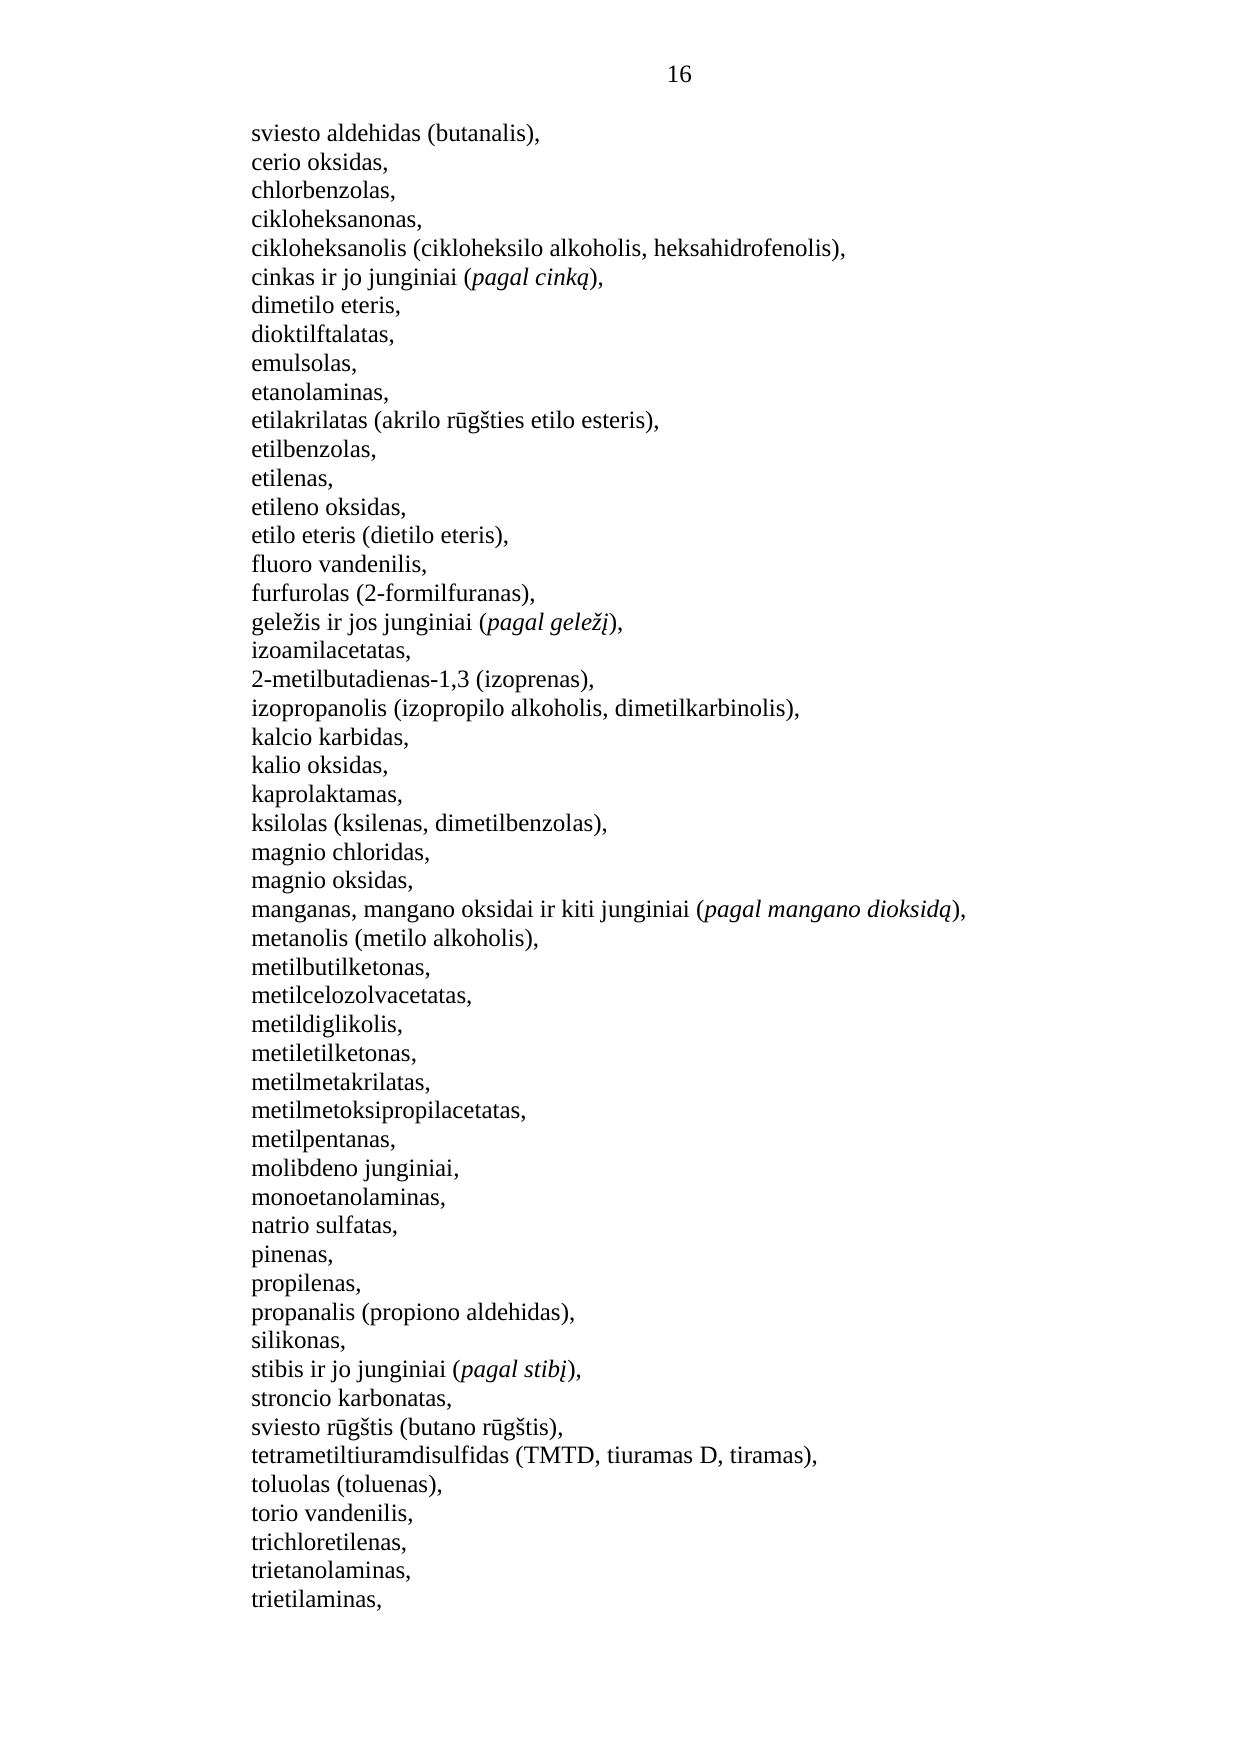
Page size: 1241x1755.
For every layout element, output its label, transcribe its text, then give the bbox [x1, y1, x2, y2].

text metanolis (metilo alkoholis), [177, 923, 1181, 952]
text izoamilacetatas, [177, 636, 1181, 664]
text monoetanolaminas, [177, 1182, 1181, 1211]
text metilmetoksipropilacetatas, [177, 1096, 1181, 1124]
text metilpentanas, [177, 1124, 1181, 1153]
text kalcio karbidas, [177, 722, 1181, 751]
text metiletilketonas, [177, 1038, 1181, 1067]
text tetrametiltiuramdisulfidas (TMTD, tiuramas D, tiramas), [177, 1441, 1181, 1469]
text izopropanolis (izopropilo alkoholis, dimetilkarbinolis), [177, 693, 1181, 722]
text trietanolaminas, [177, 1556, 1181, 1584]
text kaprolaktamas, [177, 779, 1181, 808]
text sviesto aldehidas (butanalis), [177, 118, 1181, 147]
text etileno oksidas, [177, 492, 1181, 521]
text propilenas, [177, 1268, 1181, 1297]
text etilo eteris (dietilo eteris), [177, 521, 1181, 549]
text molibdeno junginiai, [177, 1153, 1181, 1182]
text sviesto rūgštis (butano rūgštis), [177, 1412, 1181, 1441]
text propanalis (propiono aldehidas), [177, 1297, 1181, 1326]
text emulsolas, [177, 348, 1181, 377]
text dimetilo eteris, [177, 291, 1181, 319]
text silikonas, [177, 1326, 1181, 1354]
text cerio oksidas, [177, 147, 1181, 176]
text dioktilftalatas, [177, 319, 1181, 348]
text geležis ir jos junginiai (pagal geležį), [177, 607, 1181, 636]
text torio vandenilis, [177, 1498, 1181, 1527]
text cinkas ir jo junginiai (pagal cinką), [177, 262, 1181, 291]
text trichloretilenas, [177, 1527, 1181, 1556]
text metilbutilketonas, [177, 952, 1181, 981]
text etilenas, [177, 463, 1181, 492]
text furfurolas (2-formilfuranas), [177, 578, 1181, 607]
text stroncio karbonatas, [177, 1383, 1181, 1412]
text toluolas (toluenas), [177, 1469, 1181, 1498]
text trietilaminas, [177, 1584, 1181, 1613]
text cikloheksanolis (cikloheksilo alkoholis, heksahidrofenolis), [177, 233, 1181, 262]
text metilmetakrilatas, [177, 1067, 1181, 1096]
text cikloheksanonas, [177, 204, 1181, 233]
text etilbenzolas, [177, 434, 1181, 463]
text etanolaminas, [177, 377, 1181, 406]
text etilakrilatas (akrilo rūgšties etilo esteris), [177, 406, 1181, 434]
text stibis ir jo junginiai (pagal stibį), [177, 1354, 1181, 1383]
text ksilolas (ksilenas, dimetilbenzolas), [177, 808, 1181, 837]
text metildiglikolis, [177, 1009, 1181, 1038]
text chlorbenzolas, [177, 176, 1181, 204]
text magnio oksidas, [177, 866, 1181, 894]
text kalio oksidas, [177, 751, 1181, 779]
text magnio chloridas, [177, 837, 1181, 866]
text 2-metilbutadienas-1,3 (izoprenas), [177, 664, 1181, 693]
text pinenas, [177, 1239, 1181, 1268]
text fluoro vandenilis, [177, 549, 1181, 578]
text manganas, mangano oksidai ir kiti junginiai (pagal mangano dioksidą), [177, 894, 1181, 923]
text metilcelozolvacetatas, [177, 981, 1181, 1009]
text natrio sulfatas, [177, 1211, 1181, 1239]
